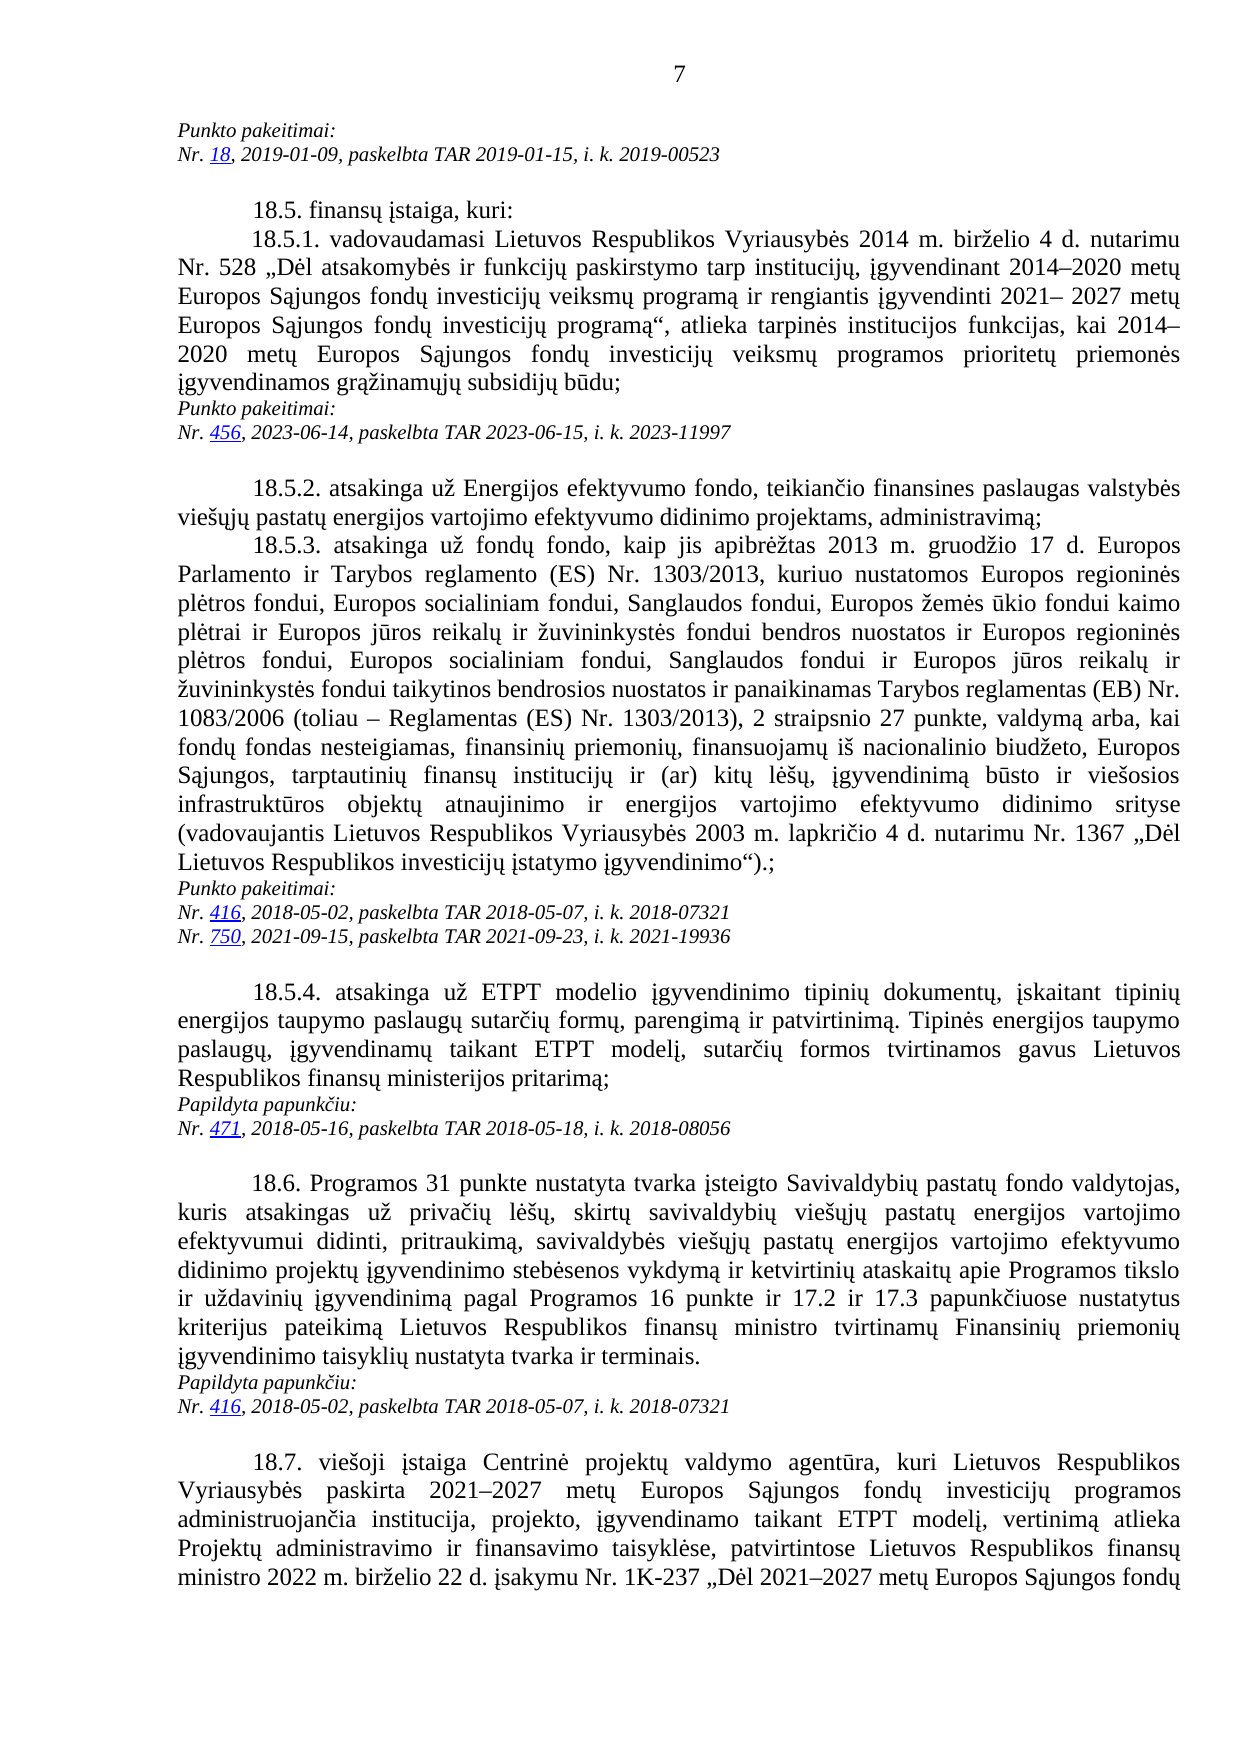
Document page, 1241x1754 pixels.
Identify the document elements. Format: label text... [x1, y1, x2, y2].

text 18.6. Programos 31 punkte nustatyta tvarka įsteigto Savivaldybių pastatų fondo valdytojas, kuris atsakingas už privačių lėšų, skirtų savivaldybių viešųjų pastatų energijos vartojimo efektyvumui didinti, pritraukimą, savivaldybės viešųjų pastatų energijos vartojimo efektyvumo didinimo projektų įgyvendinimo stebėsenos vykdymą ir ketvirtinių ataskaitų apie Programos tikslo ir uždavinių įgyvendinimą pagal Programos 16 punkte ir 17.2 ir 17.3 papunkčiuose nustatytus kriterijus pateikimą Lietuvos Respublikos finansų ministro tvirtinamų Finansinių priemonių įgyvendinimo taisyklių nustatyta tvarka ir terminais. [177, 1168, 1181, 1370]
text Punkto pakeitimai: [177, 876, 1181, 900]
text Nr. 416, 2018-05-02, paskelbta TAR 2018-05-07, i. k. 2018-07321 [177, 900, 1181, 924]
text Nr. 416, 2018-05-02, paskelbta TAR 2018-05-07, i. k. 2018-07321 [177, 1394, 1181, 1418]
text 18.5.3. atsakinga už fondų fondo, kaip jis apibrėžtas 2013 m. gruodžio 17 d. Europos Parlamento ir Tarybos reglamento (ES) Nr. 1303/2013, kuriuo nustatomos Europos regioninės plėtros fondui, Europos socialiniam fondui, Sanglaudos fondui, Europos žemės ūkio fondui kaimo plėtrai ir Europos jūros reikalų ir žuvininkystės fondui bendros nuostatos ir Europos regioninės plėtros fondui, Europos socialiniam fondui, Sanglaudos fondui ir Europos jūros reikalų ir žuvininkystės fondui taikytinos bendrosios nuostatos ir panaikinamas Tarybos reglamentas (EB) Nr. 1083/2006 (toliau – Reglamentas (ES) Nr. 1303/2013), 2 straipsnio 27 punkte, valdymą arba, kai fondų fondas nesteigiamas, finansinių priemonių, finansuojamų iš nacionalinio biudžeto, Europos Sąjungos, tarptautinių finansų institucijų ir (ar) kitų lėšų, įgyvendinimą būsto ir viešosios infrastruktūros objektų atnaujinimo ir energijos vartojimo efektyvumo didinimo srityse (vadovaujantis Lietuvos Respublikos Vyriausybės 2003 m. lapkričio 4 d. nutarimu Nr. 1367 „Dėl Lietuvos Respublikos investicijų įstatymo įgyvendinimo“).; [177, 531, 1181, 876]
text 18.5. finansų įstaiga, kuri: [177, 195, 1181, 224]
text Papildyta papunkčiu: [177, 1370, 1181, 1394]
text Papildyta papunkčiu: [177, 1092, 1181, 1116]
text Nr. 456, 2023-06-14, paskelbta TAR 2023-06-15, i. k. 2023-11997 [177, 420, 1181, 444]
text 18.7. viešoji įstaiga Centrinė projektų valdymo agentūra, kuri Lietuvos Respublikos Vyriausybės paskirta 2021–2027 metų Europos Sąjungos fondų investicijų programos administruojančia institucija, projekto, įgyvendinamo taikant ETPT modelį, vertinimą atlieka Projektų administravimo ir finansavimo taisyklėse, patvirtintose Lietuvos Respublikos finansų ministro 2022 m. birželio 22 d. įsakymu Nr. 1K-237 „Dėl 2021–2027 metų Europos Sąjungos fondų [177, 1447, 1181, 1590]
text Punkto pakeitimai: [177, 118, 1181, 142]
text Punkto pakeitimai: [177, 396, 1181, 420]
text Nr. 471, 2018-05-16, paskelbta TAR 2018-05-18, i. k. 2018-08056 [177, 1116, 1181, 1140]
text 18.5.4. atsakinga už ETPT modelio įgyvendinimo tipinių dokumentų, įskaitant tipinių energijos taupymo paslaugų sutarčių formų, parengimą ir patvirtinimą. Tipinės energijos taupymo paslaugų, įgyvendinamų taikant ETPT modelį, sutarčių formos tvirtinamos gavus Lietuvos Respublikos finansų ministerijos pritarimą; [177, 977, 1181, 1092]
text Nr. 750, 2021-09-15, paskelbta TAR 2021-09-23, i. k. 2021-19936 [177, 924, 1181, 948]
text Nr. 18, 2019-01-09, paskelbta TAR 2019-01-15, i. k. 2019-00523 [177, 142, 1181, 166]
text 18.5.1. vadovaudamasi Lietuvos Respublikos Vyriausybės 2014 m. birželio 4 d. nutarimu Nr. 528 „Dėl atsakomybės ir funkcijų paskirstymo tarp institucijų, įgyvendinant 2014–2020 metų Europos Sąjungos fondų investicijų veiksmų programą ir rengiantis įgyvendinti 2021– 2027 metų Europos Sąjungos fondų investicijų programą“, atlieka tarpinės institucijos funkcijas, kai 2014–2020 metų Europos Sąjungos fondų investicijų veiksmų programos prioritetų priemonės įgyvendinamos grąžinamųjų subsidijų būdu; [177, 224, 1181, 396]
text 18.5.2. atsakinga už Energijos efektyvumo fondo, teikiančio finansines paslaugas valstybės viešųjų pastatų energijos vartojimo efektyvumo didinimo projektams, administravimą; [177, 473, 1181, 531]
